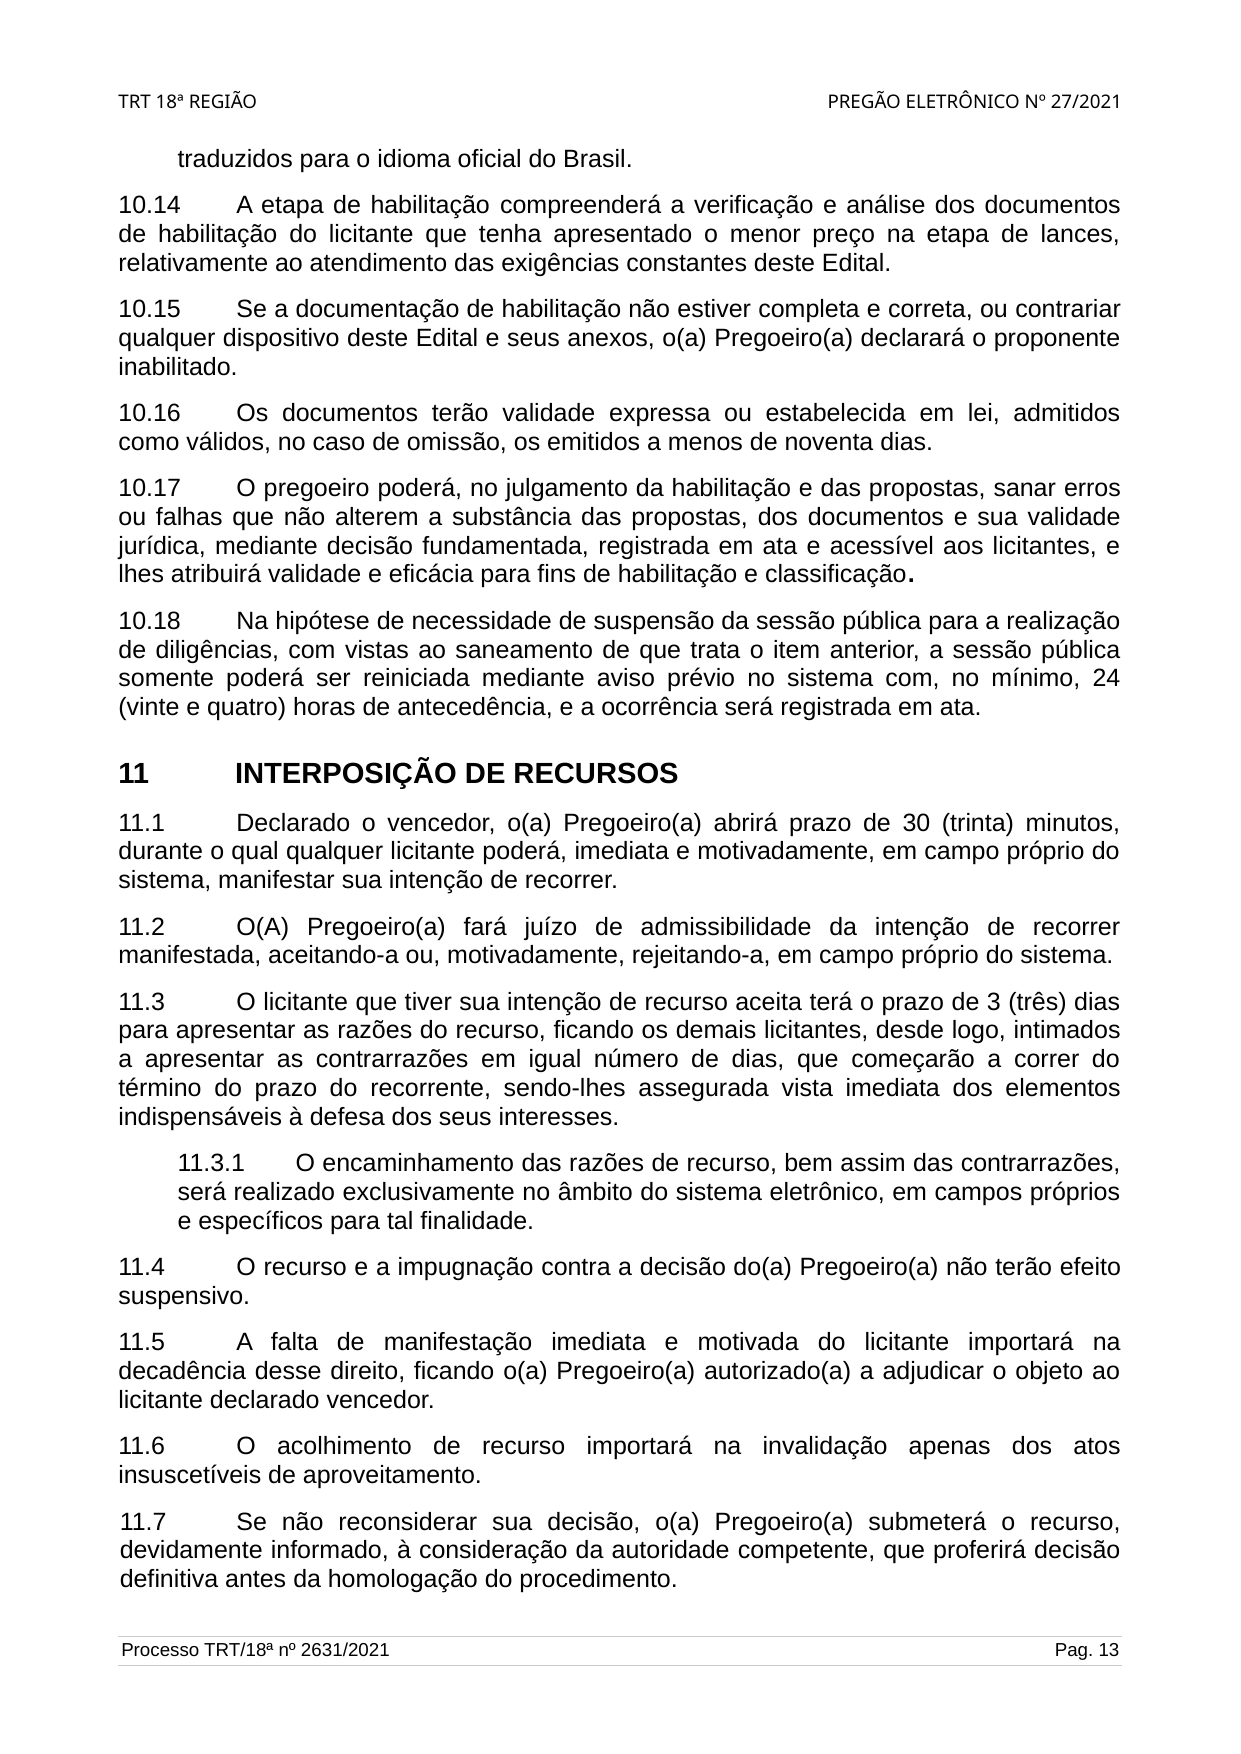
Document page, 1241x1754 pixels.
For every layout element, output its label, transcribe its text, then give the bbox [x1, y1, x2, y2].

text 11.6 O acolhimento de recurso importará na invalidação apenas dos atos insuscetíveis de aproveitamento. [118, 1431, 1122, 1489]
text 11.3 O licitante que tiver sua intenção de recurso aceita terá o prazo de 3 (três) dias para apresentar as razões do recurso, ficando os demais licitantes, desde logo, intimados a apresentar as contrarrazões em igual número de dias, que começarão a correr do término do prazo do recorrente, sendo-lhes assegurada vista imediata dos elementos indispensáveis à defesa dos seus interesses. [118, 987, 1122, 1130]
text 10.15 Se a documentação de habilitação não estiver completa e correta, ou contrariar qualquer dispositivo deste Edital e seus anexos, o(a) Pregoeiro(a) declarará o proponente inabilitado. [118, 294, 1122, 380]
text 11.5 A falta de manifestação imediata e motivada do licitante importará na decadência desse direito, ficando o(a) Pregoeiro(a) autorizado(a) a adjudicar o objeto ao licitante declarado vencedor. [118, 1327, 1122, 1413]
text 10.18 Na hipótese de necessidade de suspensão da sessão pública para a realização de diligências, com vistas ao saneamento de que trata o item anterior, a sessão pública somente poderá ser reiniciada mediante aviso prévio no sistema com, no mínimo, 24 (vinte e quatro) horas de antecedência, e a ocorrência será registrada em ata. [118, 606, 1122, 721]
text 10.16 Os documentos terão validade expressa ou estabelecida em lei, admitidos como válidos, no caso de omissão, os emitidos a menos de noventa dias. [118, 398, 1122, 455]
text 11 INTERPOSIÇÃO DE RECURSOS [118, 756, 1122, 790]
text traduzidos para o idioma oficial do Brasil. [177, 143, 1122, 172]
text 11.7 Se não reconsiderar sua decisão, o(a) Pregoeiro(a) submeterá o recurso, devidamente informado, à consideração da autoridade competente, que proferirá decisão definitiva antes da homologação do procedimento. [119, 1506, 1122, 1593]
text 10.17 O pregoeiro poderá, no julgamento da habilitação e das propostas, sanar erros ou falhas que não alterem a substância das propostas, dos documentos e sua validade jurídica, mediante decisão fundamentada, registrada em ata e acessível aos licitantes, e lhes atribuirá validade e eficácia para fins de habilitação e classificação. [118, 473, 1122, 588]
text 11.1 Declarado o vencedor, o(a) Pregoeiro(a) abrirá prazo de 30 (trinta) minutos, durante o qual qualquer licitante poderá, imediata e motivadamente, em campo próprio do sistema, manifestar sua intenção de recorrer. [118, 807, 1122, 894]
text 10.14 A etapa de habilitação compreenderá a verificação e análise dos documentos de habilitação do licitante que tenha apresentado o menor preço na etapa de lances, relativamente ao atendimento das exigências constantes deste Edital. [118, 190, 1122, 276]
text 11.4 O recurso e a impugnação contra a decisão do(a) Pregoeiro(a) não terão efeito suspensivo. [118, 1252, 1122, 1309]
text 11.2 O(A) Pregoeiro(a) fará juízo de admissibilidade da intenção de recorrer manifestada, aceitando-a ou, motivadamente, rejeitando-a, em campo próprio do sistema. [118, 911, 1122, 969]
text 11.3.1 O encaminhamento das razões de recurso, bem assim das contrarrazões, será realizado exclusivamente no âmbito do sistema eletrônico, em campos próprios e específicos para tal finalidade. [177, 1148, 1122, 1234]
